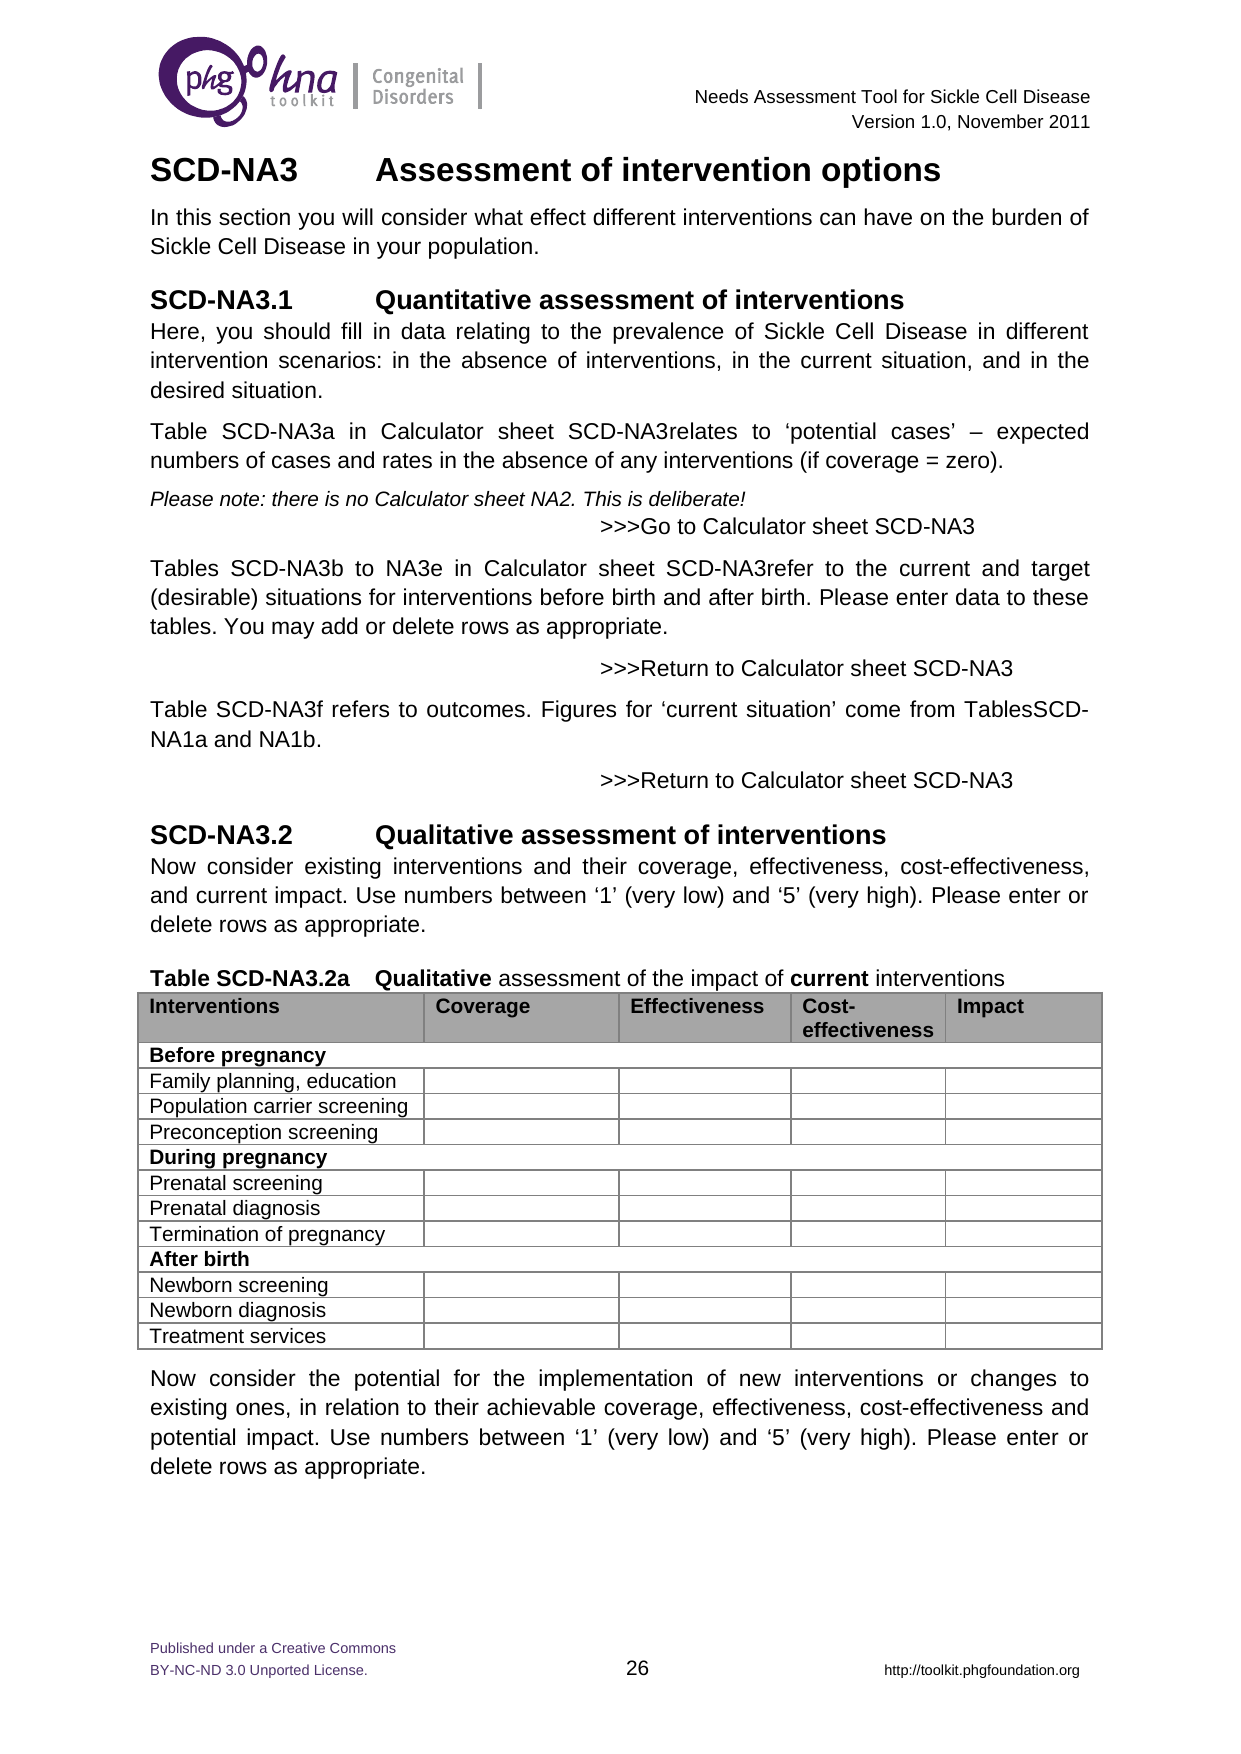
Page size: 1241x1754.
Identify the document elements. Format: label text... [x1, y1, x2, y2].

table_cell [792, 1171, 945, 1195]
text Here, you should fill in data relating to the prevalence of Sickle Cell Disease in different intervention scenarios: in the absence of interventions, in the current situation, and in the desired situation. [150, 316, 1090, 403]
table_cell [946, 1094, 1101, 1118]
table_cell Before pregnancy [139, 1043, 1101, 1067]
table_cell [946, 1120, 1101, 1144]
subtitle SCD-NA3.2 Qualitative assessment of interventions [150, 819, 1090, 850]
table_cell [620, 1120, 790, 1144]
table_cell [620, 1196, 790, 1220]
table_cell [946, 1069, 1101, 1093]
table_cell [425, 1094, 618, 1118]
table_cell [425, 1324, 618, 1348]
table_cell [792, 1196, 945, 1220]
table_cell Newborn diagnosis [139, 1298, 423, 1322]
table_cell [946, 1298, 1101, 1322]
table_cell [946, 1273, 1101, 1297]
text Tables SCD-NA3b to NA3e in Calculator sheet SCD-NA3refer to the current and target (desirable) situations for interventions before birth and after birth. Please enter data to these tables. You may add or delete rows as appropriate. [150, 552, 1090, 639]
table_cell [792, 1273, 945, 1297]
table_cell Population carrier screening [139, 1094, 423, 1118]
table_cell [946, 1324, 1101, 1348]
table_cell [792, 1324, 945, 1348]
table_cell Family planning, education [139, 1069, 423, 1093]
table_cell Treatment services [139, 1324, 423, 1348]
table_cell [946, 1222, 1101, 1246]
table_cell [620, 1298, 790, 1322]
table_cell Preconception screening [139, 1120, 423, 1144]
table_cell [425, 1222, 618, 1246]
text Please note: there is no Calculator sheet NA2. This is deliberate! [150, 486, 1090, 510]
table_cell [792, 1094, 945, 1118]
text Now consider the potential for the implementation of new interventions or changes to existing ones, in relation to their achievable coverage, effectiveness, cost-effectiveness and potential impact. Use numbers between ‘1’ (very low) and ‘5’ (very high). Please enter or delete rows as appropriate. [150, 1362, 1090, 1479]
table_cell [425, 1196, 618, 1220]
subtitle Table SCD-NA3.2a Qualitative assessment of the impact of current interventions [150, 962, 1090, 992]
table_cell After birth [139, 1247, 1101, 1271]
table_cell [425, 1069, 618, 1093]
table_header Impact [946, 994, 1101, 1042]
table_header Cost-effectiveness [792, 994, 945, 1042]
text >>>Return to Calculator sheet SCD-NA3 [525, 652, 1090, 681]
table_cell [620, 1222, 790, 1246]
table_cell [425, 1298, 618, 1322]
table_header Coverage [425, 994, 618, 1042]
table_cell [425, 1273, 618, 1297]
table_cell Prenatal diagnosis [139, 1196, 423, 1220]
text Now consider existing interventions and their coverage, effectiveness, cost-effectiveness, and current impact. Use numbers between ‘1’ (very low) and ‘5’ (very high). Please enter or delete rows as appropriate. [150, 850, 1090, 937]
text Table SCD-NA3a in Calculator sheet SCD-NA3relates to ‘potential cases’ – expected numbers of cases and rates in the absence of any interventions (if coverage = zero). [150, 416, 1090, 474]
table_cell [792, 1298, 945, 1322]
table_cell [620, 1324, 790, 1348]
table_cell [946, 1171, 1101, 1195]
text >>>Return to Calculator sheet SCD-NA3 [525, 764, 1090, 794]
table_header Interventions [139, 994, 423, 1042]
text In this section you will consider what effect different interventions can have on the burden of Sickle Cell Disease in your population. [150, 201, 1090, 259]
text Table SCD-NA3f refers to outcomes. Figures for ‘current situation’ come from TablesSCD-NA1a and NA1b. [150, 694, 1090, 752]
table_cell [620, 1094, 790, 1118]
subtitle SCD-NA3.1 Quantitative assessment of interventions [150, 284, 1090, 316]
table_cell [620, 1273, 790, 1297]
table_cell [425, 1171, 618, 1195]
table_cell [620, 1171, 790, 1195]
table_cell Prenatal screening [139, 1171, 423, 1195]
text >>>Go to Calculator sheet SCD-NA3 [525, 510, 1090, 539]
table_header Effectiveness [620, 994, 790, 1042]
table_cell [425, 1120, 618, 1144]
table_cell During pregnancy [139, 1145, 1101, 1169]
table_cell [620, 1069, 790, 1093]
table_cell [792, 1120, 945, 1144]
table_cell [792, 1069, 945, 1093]
table_cell [792, 1222, 945, 1246]
table_cell [946, 1196, 1101, 1220]
subtitle SCD-NA3 Assessment of intervention options [150, 150, 1090, 188]
table_cell Termination of pregnancy [139, 1222, 423, 1246]
table_cell Newborn screening [139, 1273, 423, 1297]
